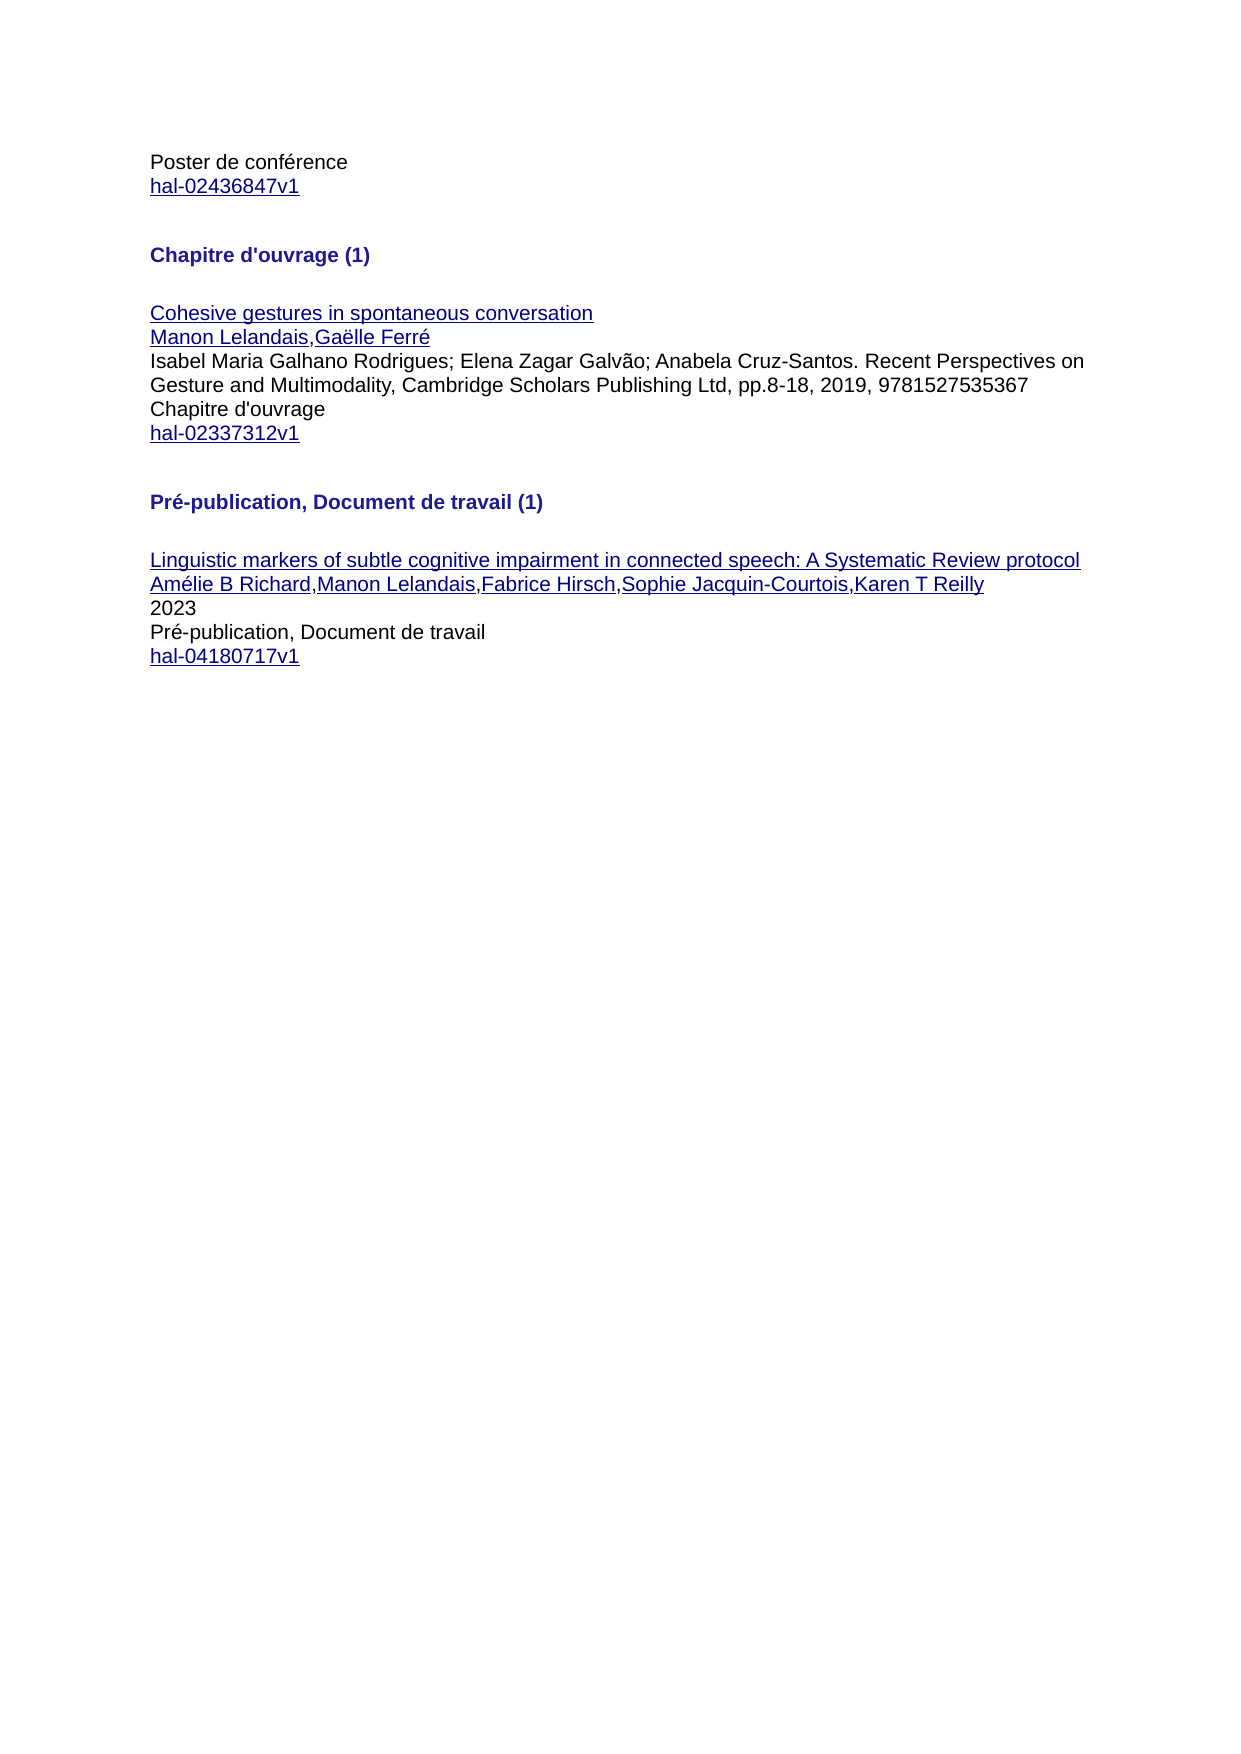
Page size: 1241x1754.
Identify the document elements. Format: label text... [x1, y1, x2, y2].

subtitle Chapitre d'ouvrage (1) [150, 243, 1090, 267]
table_header Cohesive gestures in spontaneous conversation Manon Lelandais,Gaëlle Ferré Isabel Maria Galhano Rodrigues; Elena Zagar Galvão; Anabela Cruz-Santos. Recent Perspectives on Gesture and Multimodality, Cambridge Scholars Publishing Ltd, pp.8-18, 2019, 9781527535367 Chapitre d'ouvrage hal-02337312v1 [150, 301, 1090, 445]
subtitle Pré-publication, Document de travail (1) [150, 489, 1090, 513]
table_header Linguistic markers of subtle cognitive impairment in connected speech: A Systematic Review protocol Amélie B Richard,Manon Lelandais,Fabrice Hirsch,Sophie Jacquin-Courtois,Karen T Reilly 2023 Pré-publication, Document de travail hal-04180717v1 [150, 548, 1090, 668]
table_cell Poster de conférence hal-02436847v1 [150, 150, 1090, 198]
